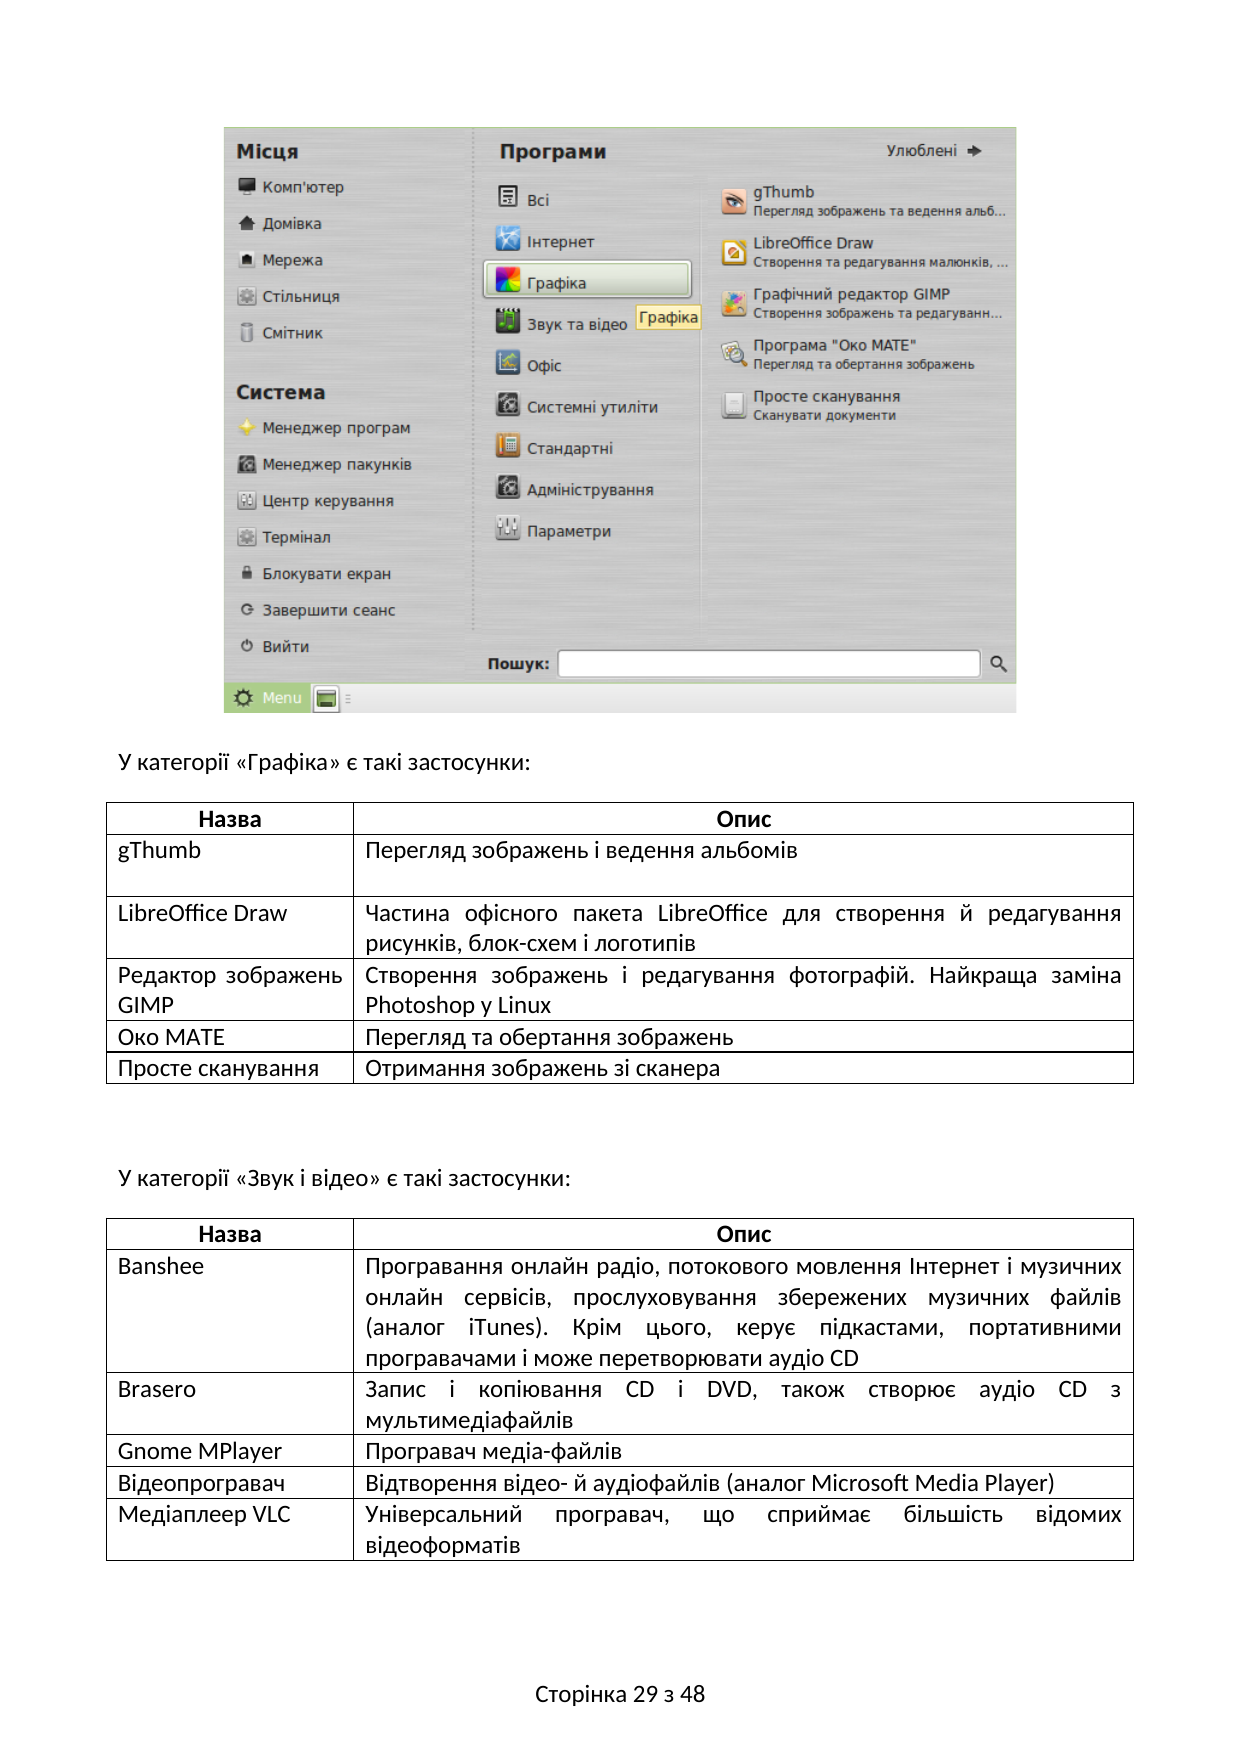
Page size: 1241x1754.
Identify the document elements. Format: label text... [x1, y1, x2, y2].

table_cell Отримання зображень зі сканера [354, 1053, 1133, 1083]
table_cell Просте сканування [107, 1053, 353, 1083]
table_cell Частина офісного пакета LibreOffice для створення й редагування рисунків, блок-схем і логотипів [354, 897, 1133, 958]
table_cell LibreOffice Draw [107, 897, 353, 958]
table_cell Програвання онлайн радіо, потокового мовлення Інтернет і музичних онлайн сервісів, прослуховування збережених музичних файлів (аналог iTunes). Крім цього, керує підкастами, портативними програвачами і може перетворювати аудіо CD [354, 1250, 1133, 1372]
text У категорії «Звук і відео» є такі застосунки: [118, 1162, 1122, 1192]
table_cell Око МАТЕ [107, 1021, 353, 1051]
picture [223, 127, 1017, 713]
table_cell Перегляд та обертання зображень [354, 1021, 1133, 1051]
table_header Назва [107, 1219, 353, 1249]
table_cell Запис і копіювання CD і DVD, також створює аудіо CD з мультимедіафайлів [354, 1373, 1133, 1434]
table_header Опис [354, 1219, 1133, 1249]
table_cell Banshee [107, 1250, 353, 1372]
table_cell Brasero [107, 1373, 353, 1434]
table_cell gThumb [107, 835, 353, 896]
table_cell Gnome MPlayer [107, 1435, 353, 1466]
table_cell Програвач медіа-файлів [354, 1435, 1133, 1466]
table_cell Створення зображень і редагування фотографій. Найкраща заміна Photoshop у Linux [354, 959, 1133, 1020]
table_cell Медіаплеер VLC [107, 1499, 353, 1559]
table_cell Перегляд зображень і ведення альбомів [354, 835, 1133, 896]
table_cell Універсальний програвач, що сприймає більшість відомих відеоформатів [354, 1499, 1133, 1559]
table_cell Відеопрогравач [107, 1467, 353, 1497]
table_cell Редактор зображень GIMP [107, 959, 353, 1020]
table_header Опис [354, 803, 1133, 833]
table_cell Відтворення відео- й аудіофайлів (аналог Microsoft Media Player) [354, 1467, 1133, 1497]
text У категорії «Графіка» є такі застосунки: [118, 746, 1122, 777]
table_header Назва [107, 803, 353, 833]
